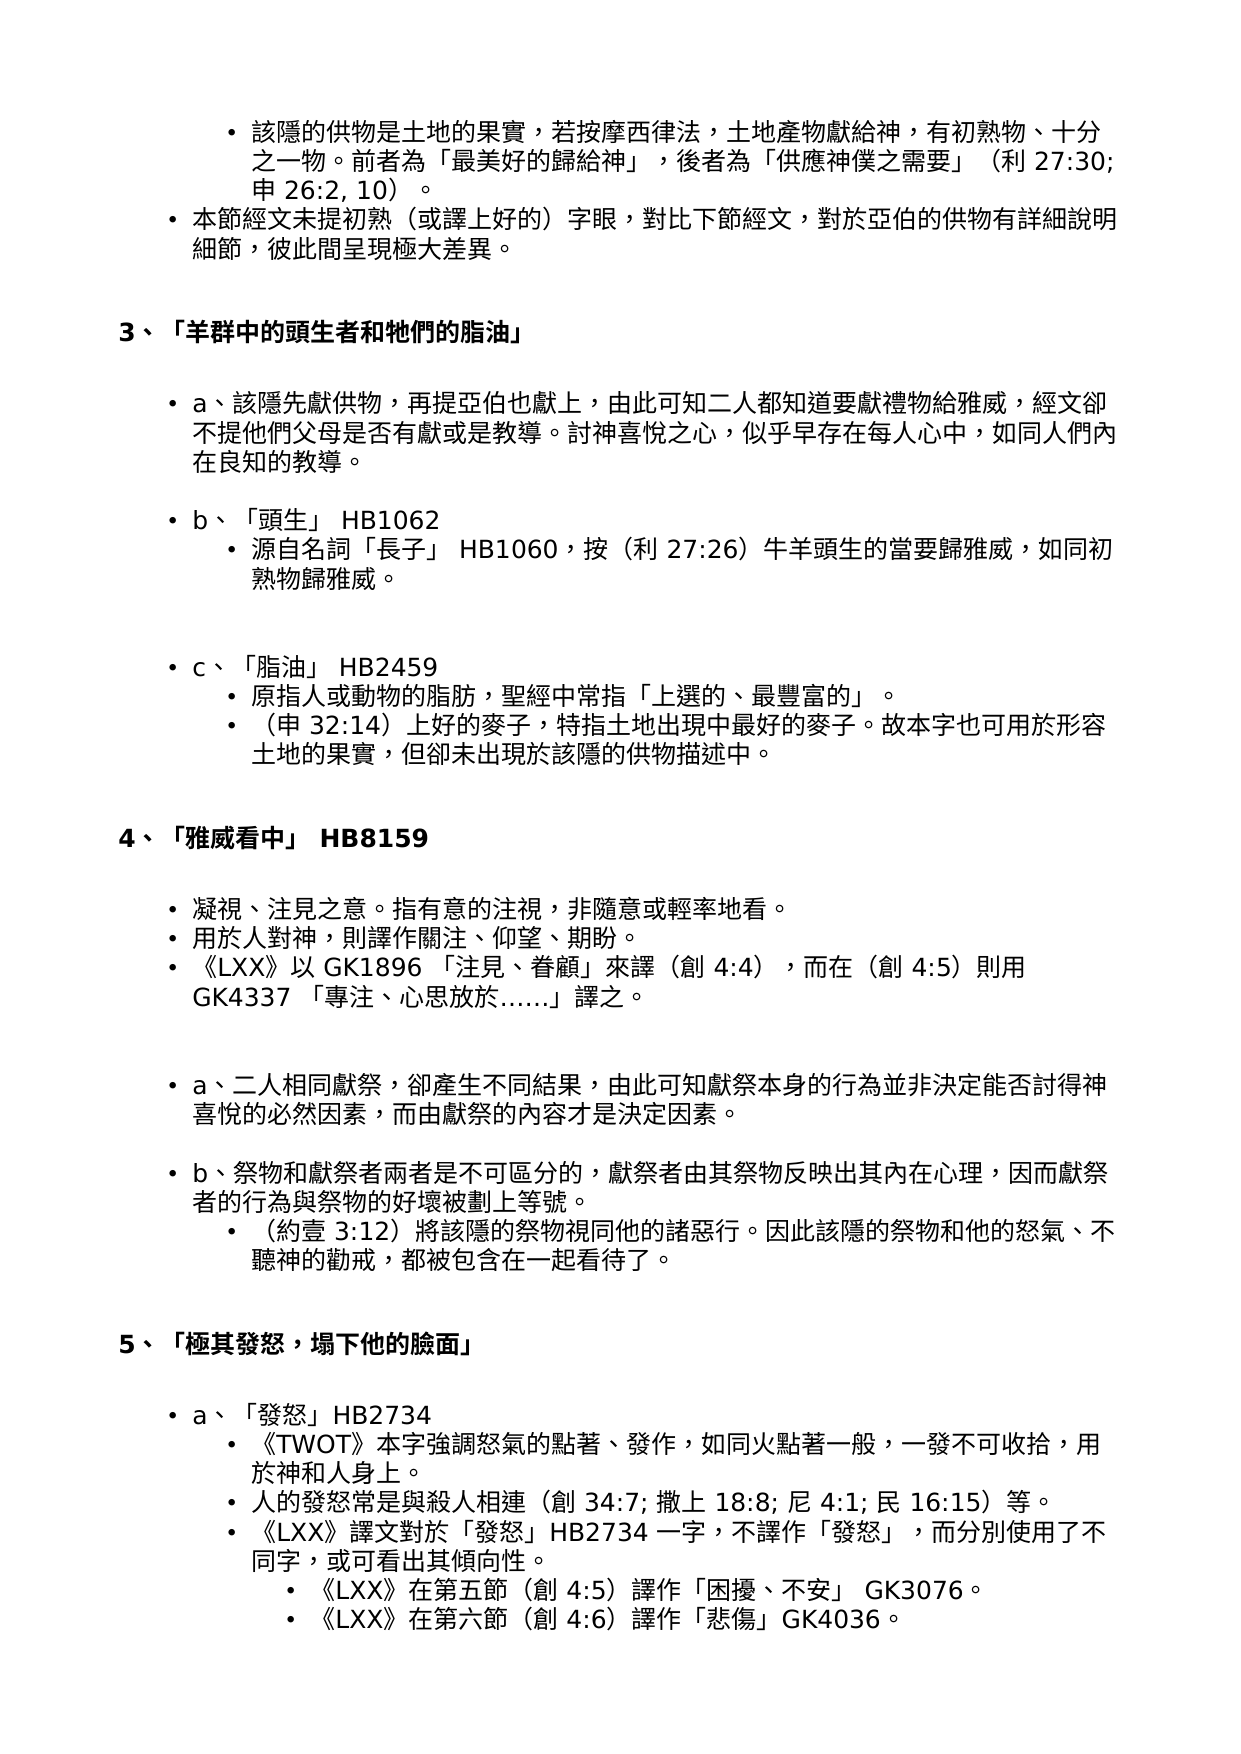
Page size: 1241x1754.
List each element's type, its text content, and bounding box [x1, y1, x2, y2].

list 《LXX》以 GK1896 「注見、眷顧」來譯（創 4:4），而在（創 4:5）則用 GK4337 「專注、心思放於……」譯之。 [177, 954, 1122, 1012]
subtitle 4、「雅威看中」 HB8159 [118, 824, 1122, 853]
list b、「頭生」 HB1062 [177, 507, 1122, 536]
subtitle 5、「極其發怒，塌下他的臉面」 [118, 1330, 1122, 1359]
list c、「脂油」 HB2459 [177, 653, 1122, 682]
list 《LXX》譯文對於「發怒」HB2734 一字，不譯作「發怒」，而分別使用了不同字，或可看出其傾向性。 [236, 1518, 1122, 1576]
list 《LXX》在第五節（創 4:5）譯作「困擾、不安」 GK3076。 [295, 1576, 1122, 1605]
list （申 32:14）上好的麥子，特指土地出現中最好的麥子。故本字也可用於形容土地的果實，但卻未出現於該隱的供物描述中。 [236, 711, 1122, 770]
list 用於人對神，則譯作關注、仰望、期盼。 [177, 924, 1122, 954]
list 《TWOT》本字強調怒氣的點著、發作，如同火點著一般，一發不可收拾，用於神和人身上。 [236, 1430, 1122, 1488]
list 人的發怒常是與殺人相連（創 34:7; 撒上 18:8; 尼 4:1; 民 16:15）等。 [236, 1488, 1122, 1518]
list b、祭物和獻祭者兩者是不可區分的，獻祭者由其祭物反映出其內在心理，因而獻祭者的行為與祭物的好壞被劃上等號。 [177, 1159, 1122, 1217]
list a、「發怒」HB2734 [177, 1401, 1122, 1430]
list 源自名詞「長子」 HB1060，按（利 27:26）牛羊頭生的當要歸雅威，如同初熟物歸雅威。 [236, 536, 1122, 594]
list 本節經文未提初熟（或譯上好的）字眼，對比下節經文，對於亞伯的供物有詳細說明細節，彼此間呈現極大差異。 [177, 206, 1122, 264]
list 該隱的供物是土地的果實，若按摩西律法，土地產物獻給神，有初熟物、十分之一物。前者為「最美好的歸給神」，後者為「供應神僕之需要」（利 27:30; 申 26:2, 10）。 [236, 118, 1122, 206]
list 原指人或動物的脂肪，聖經中常指「上選的、最豐富的」。 [236, 682, 1122, 711]
list a、二人相同獻祭，卻產生不同結果，由此可知獻祭本身的行為並非決定能否討得神喜悅的必然因素，而由獻祭的內容才是決定因素。 [177, 1071, 1122, 1129]
list 《LXX》在第六節（創 4:6）譯作「悲傷」GK4036。 [295, 1605, 1122, 1634]
list 凝視、注見之意。指有意的注視，非隨意或輕率地看。 [177, 895, 1122, 924]
list a、該隱先獻供物，再提亞伯也獻上，由此可知二人都知道要獻禮物給雅威，經文卻不提他們父母是否有獻或是教導。討神喜悅之心，似乎早存在每人心中，如同人們內在良知的教導。 [177, 389, 1122, 477]
list （約壹 3:12）將該隱的祭物視同他的諸惡行。因此該隱的祭物和他的怒氣、不聽神的勸戒，都被包含在一起看待了。 [236, 1217, 1122, 1275]
subtitle 3、「羊群中的頭生者和牠們的脂油」 [118, 318, 1122, 348]
